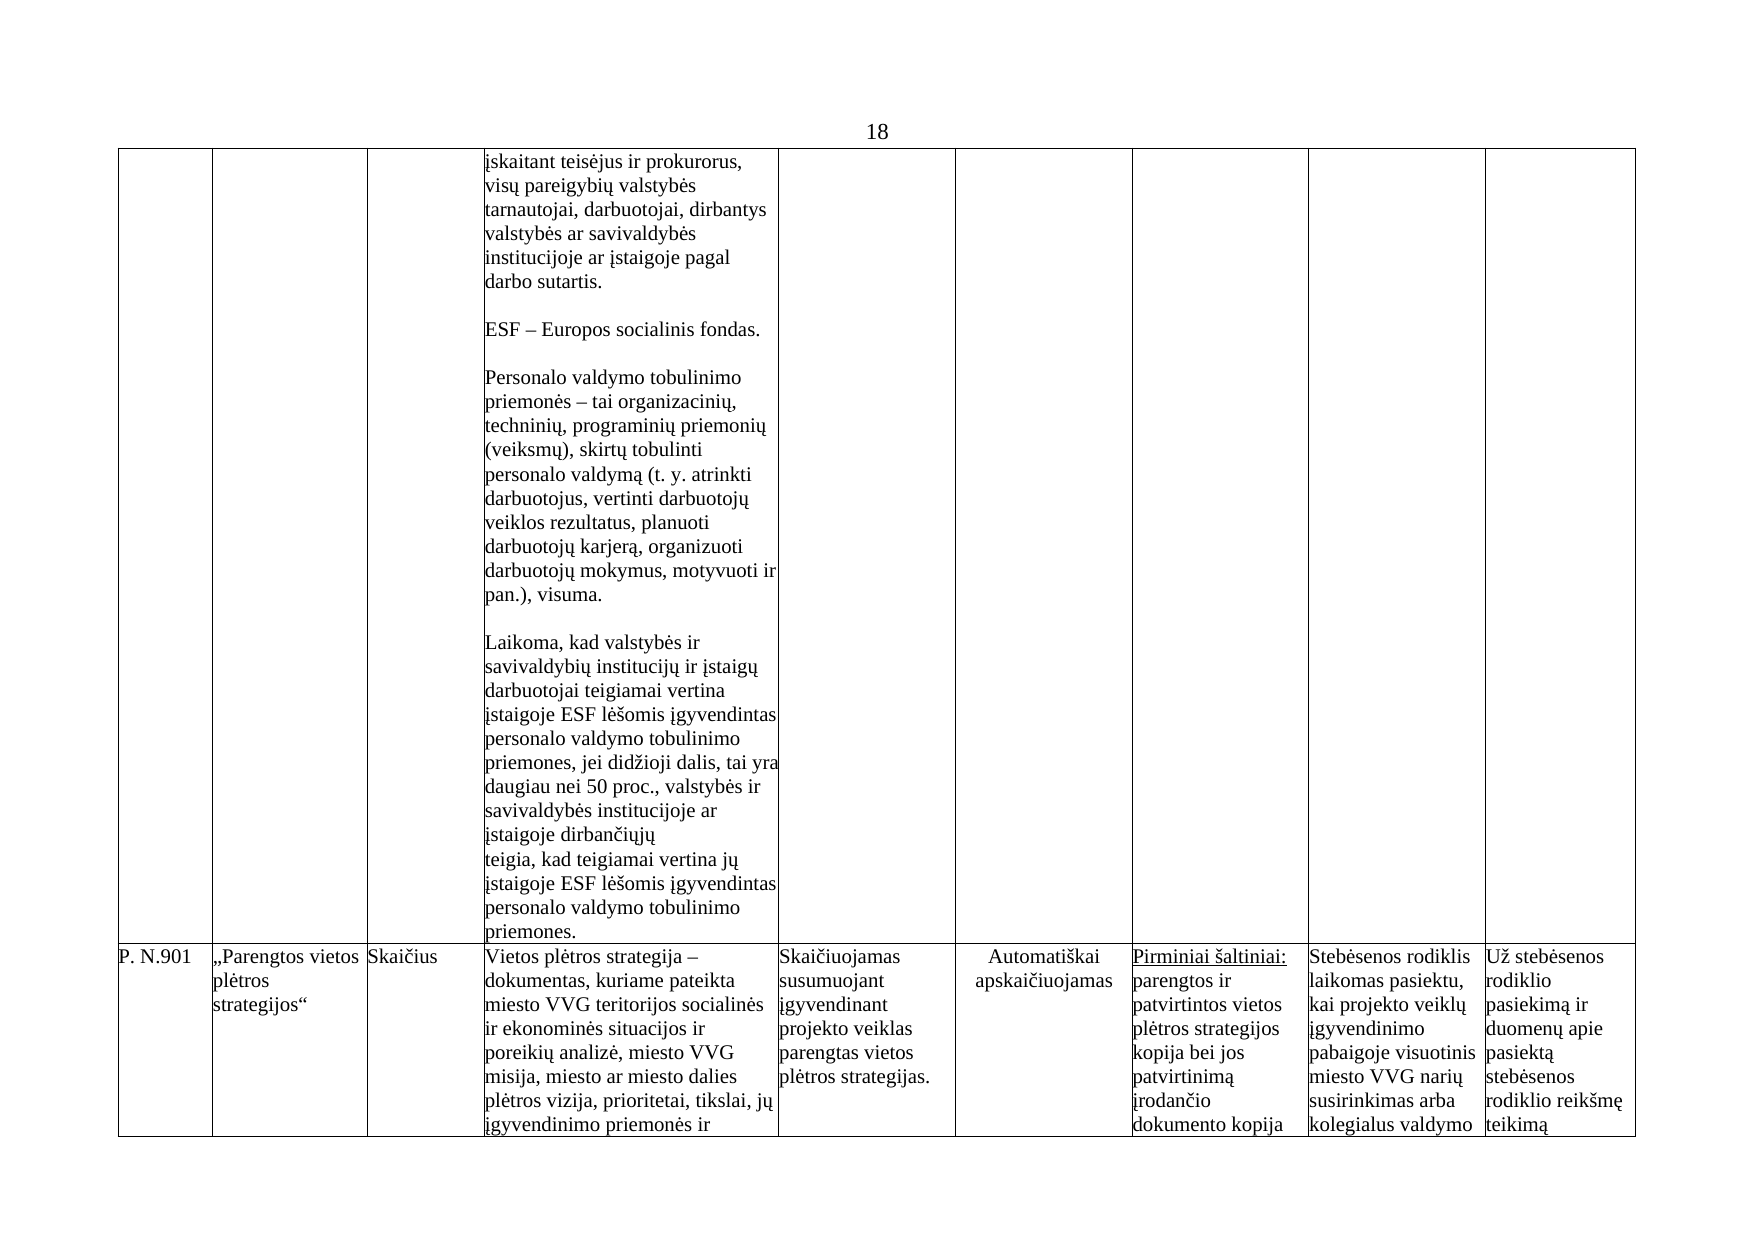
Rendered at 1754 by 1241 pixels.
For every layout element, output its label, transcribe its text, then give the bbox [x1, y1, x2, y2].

table_cell Stebėsenos rodiklis laikomas pasiektu, kai projekto veiklų įgyvendinimo pabaigoje visuotinis miesto VVG narių susirinkimas arba kolegialus valdymo [1309, 944, 1485, 1136]
table_cell [1309, 149, 1485, 943]
table_cell [213, 149, 367, 943]
table_cell [779, 149, 955, 943]
table_cell [119, 149, 212, 943]
table_cell Pirminiai šaltiniai: parengtos ir patvirtintos vietos plėtros strategijos kopija bei jos patvirtinimą įrodančio dokumento kopija [1133, 944, 1308, 1136]
table_cell Vietos plėtros strategija – dokumentas, kuriame pateikta miesto VVG teritorijos socialinės ir ekonominės situacijos ir poreikių analizė, miesto VVG misija, miesto ar miesto dalies plėtros vizija, prioritetai, tikslai, jų įgyvendinimo priemonės ir [485, 944, 778, 1136]
table_cell [1133, 149, 1308, 943]
table_cell įskaitant teisėjus ir prokurorus, visų pareigybių valstybės tarnautojai, darbuotojai, dirbantys valstybės ar savivaldybės institucijoje ar įstaigoje pagal darbo sutartis. ESF – Europos socialinis fondas. Personalo valdymo tobulinimo priemonės – tai organizacinių, techninių, programinių priemonių (veiksmų), skirtų tobulinti personalo valdymą (t. y. atrinkti darbuotojus, vertinti darbuotojų veiklos rezultatus, planuoti darbuotojų karjerą, organizuoti darbuotojų mokymus, motyvuoti ir pan.), visuma. Laikoma, kad valstybės ir savivaldybių institucijų ir įstaigų darbuotojai teigiamai vertina įstaigoje ESF lėšomis įgyvendintas personalo valdymo tobulinimo priemones, jei didžioji dalis, tai yra daugiau nei 50 proc., valstybės ir savivaldybės institucijoje ar įstaigoje dirbančiųjų teigia, kad teigiamai vertina jų įstaigoje ESF lėšomis įgyvendintas personalo valdymo tobulinimo priemones. [485, 149, 778, 943]
table_cell Automatiškai apskaičiuojamas [956, 944, 1132, 1136]
table_cell Skaičius [368, 944, 484, 1136]
table_cell [368, 149, 484, 943]
table_cell P. N.901 [119, 944, 212, 1136]
table_cell Už stebėsenos rodiklio pasiekimą ir duomenų apie pasiektą stebėsenos rodiklio reikšmę teikimą [1486, 944, 1635, 1136]
table_cell „Parengtos vietos plėtros strategijos“ [213, 944, 367, 1136]
table_cell [1486, 149, 1635, 943]
table_cell [956, 149, 1132, 943]
table_cell Skaičiuojamas susumuojant įgyvendinant projekto veiklas parengtas vietos plėtros strategijas. [779, 944, 955, 1136]
